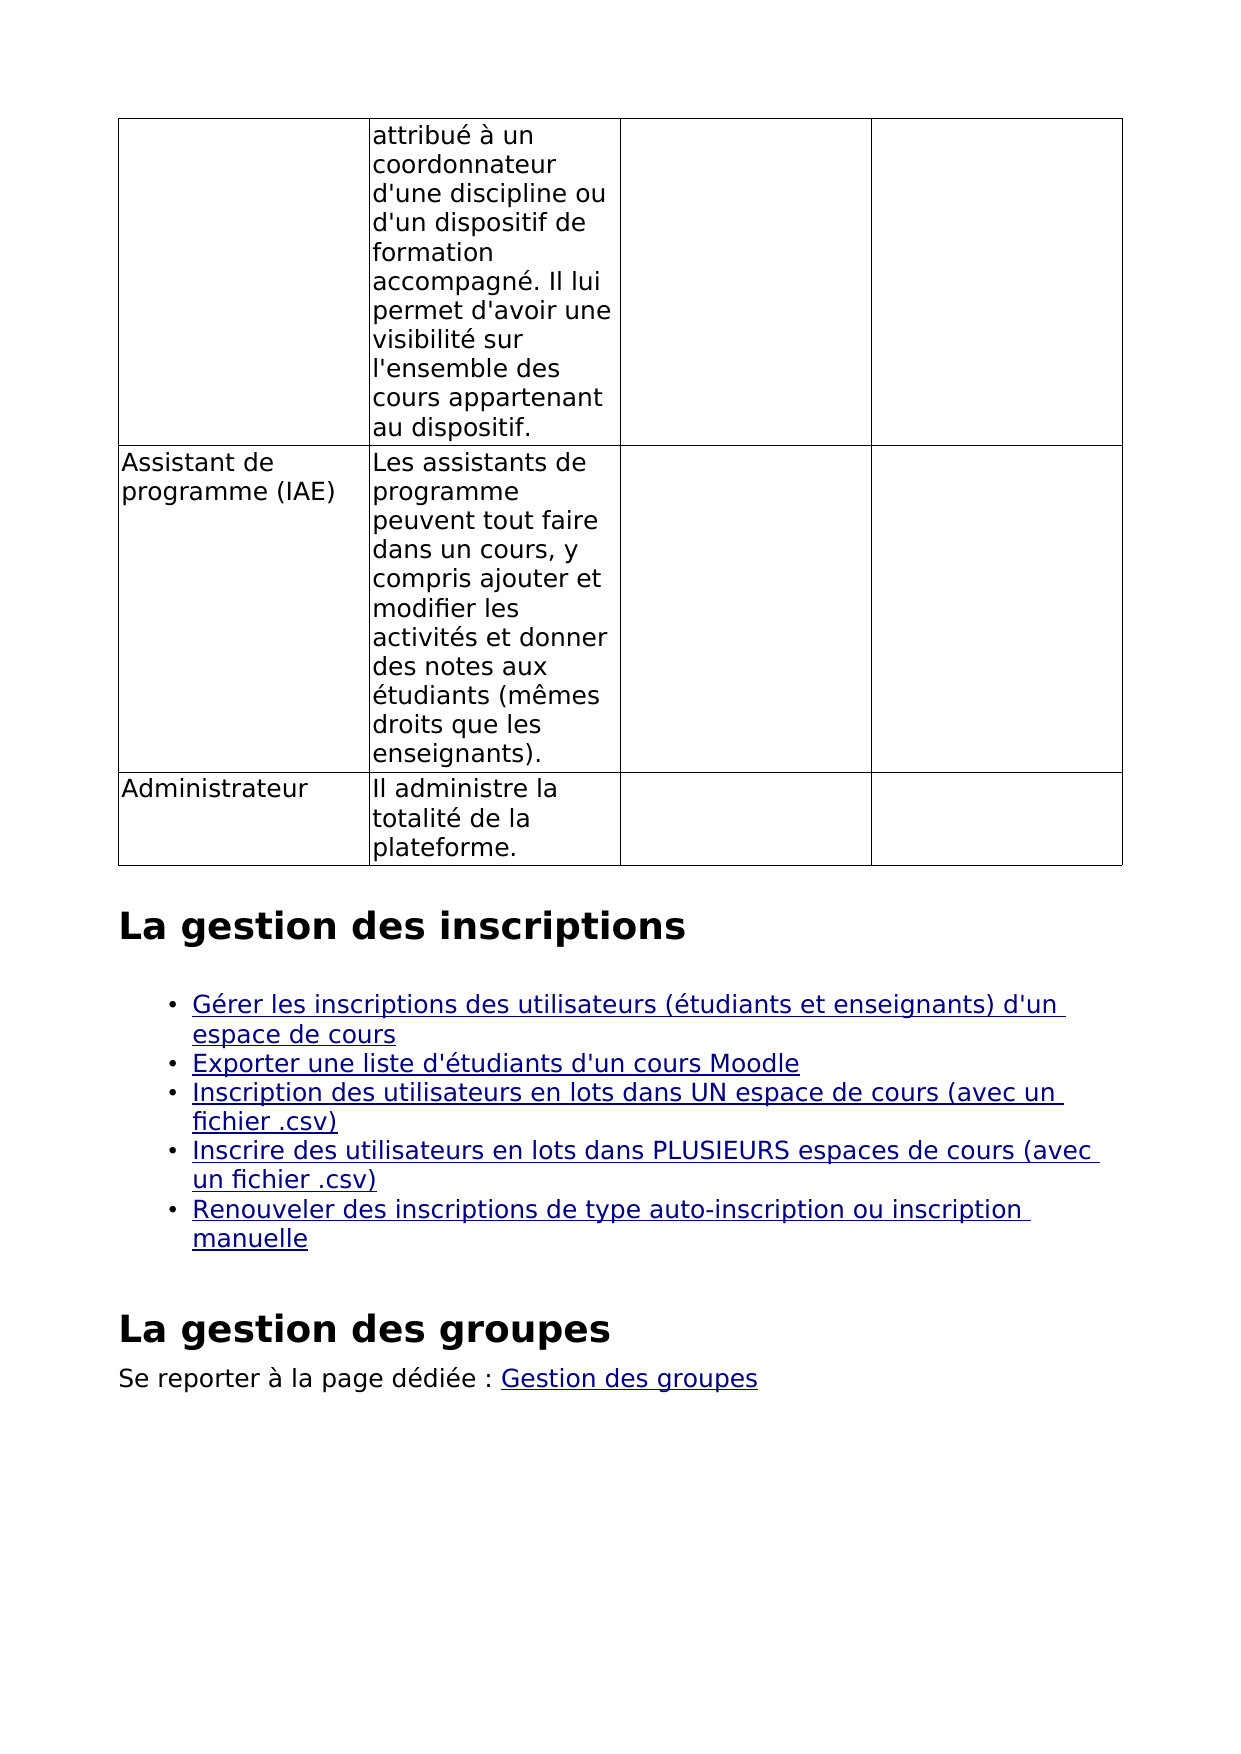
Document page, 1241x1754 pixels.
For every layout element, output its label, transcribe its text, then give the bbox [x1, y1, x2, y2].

text Se reporter à la page dédiée : Gestion des groupes [118, 1364, 1122, 1393]
list Inscrire des utilisateurs en lots dans PLUSIEURS espaces de cours (avec un fichier .csv) [177, 1136, 1122, 1195]
table_cell Assistant de programme (IAE) [119, 446, 369, 772]
table_cell Il administre la totalité de la plateforme. [370, 773, 620, 865]
table_cell [872, 773, 1122, 865]
table_cell [872, 119, 1122, 445]
list Inscription des utilisateurs en lots dans UN espace de cours (avec un fichier .csv) [177, 1078, 1122, 1136]
subtitle La gestion des inscriptions [118, 905, 1122, 949]
table_cell Les assistants de programme peuvent tout faire dans un cours, y compris ajouter et modifier les activités et donner des notes aux étudiants (mêmes droits que les enseignants). [370, 446, 620, 772]
table_cell [872, 446, 1122, 772]
list Exporter une liste d'étudiants d'un cours Moodle [177, 1049, 1122, 1078]
list Gérer les inscriptions des utilisateurs (étudiants et enseignants) d'un espace de cours [177, 991, 1122, 1049]
list Renouveler des inscriptions de type auto-inscription ou inscription manuelle [177, 1195, 1122, 1253]
table_cell attribué à un coordonnateur d'une discipline ou d'un dispositif de formation accompagné. Il lui permet d'avoir une visibilité sur l'ensemble des cours appartenant au dispositif. [370, 119, 620, 445]
table_cell [621, 773, 871, 865]
table_cell [621, 446, 871, 772]
table_cell [119, 119, 369, 445]
table_cell [621, 119, 871, 445]
table_cell Administrateur [119, 773, 369, 865]
subtitle La gestion des groupes [118, 1308, 1122, 1351]
